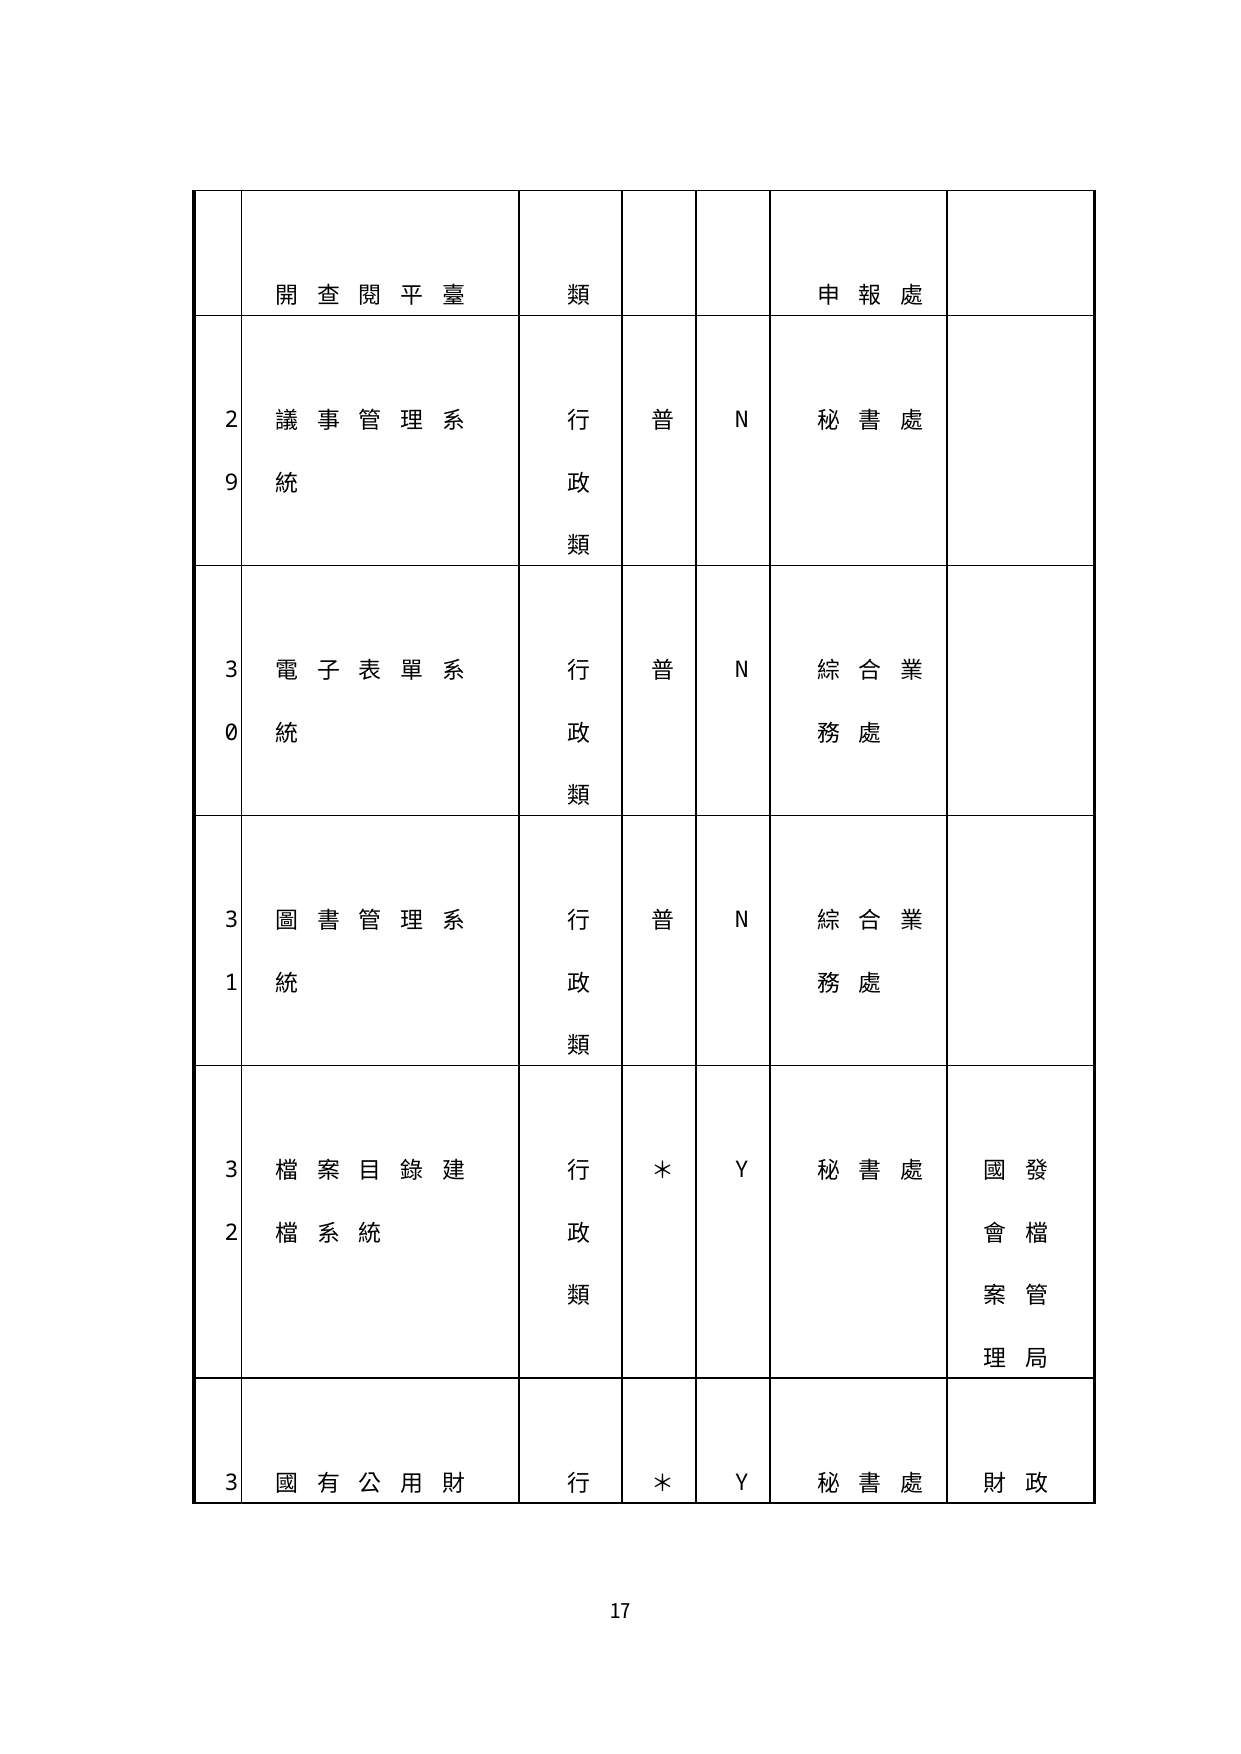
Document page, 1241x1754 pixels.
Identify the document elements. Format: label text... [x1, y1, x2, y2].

table_cell 國有公用財 [242, 1379, 518, 1502]
table_cell 29 [196, 316, 241, 564]
table_cell 開查閱平臺 [242, 191, 518, 314]
table_cell 秘書處 [771, 1066, 946, 1377]
table_cell 議事管理系統 [242, 316, 518, 564]
table_cell 綜合業務處 [771, 566, 946, 814]
table_cell 3 [196, 1379, 241, 1502]
table_cell 30 [196, 566, 241, 814]
table_cell 行政類 [520, 316, 621, 564]
table_cell N [697, 566, 769, 814]
table_cell ＊ [623, 1379, 695, 1502]
table_cell 普 [623, 816, 695, 1064]
table_cell 普 [623, 566, 695, 814]
table_cell 行 [520, 1379, 621, 1502]
table_cell [948, 566, 1093, 814]
table_cell 32 [196, 1066, 241, 1377]
table_cell 國發會檔案管理局 [948, 1066, 1093, 1377]
table_cell 電子表單系統 [242, 566, 518, 814]
table_cell [948, 316, 1093, 564]
table_cell 秘書處 [771, 316, 946, 564]
table_cell 申報處 [771, 191, 946, 314]
table_cell 行政類 [520, 816, 621, 1064]
table_cell N [697, 316, 769, 564]
table_cell 財政 [948, 1379, 1093, 1502]
table_cell [948, 816, 1093, 1064]
table_cell Y [697, 1066, 769, 1377]
table_cell [623, 191, 695, 314]
table_cell 行政類 [520, 566, 621, 814]
table_cell [196, 191, 241, 314]
table_cell 檔案目錄建檔系統 [242, 1066, 518, 1377]
table_cell [948, 191, 1093, 314]
table_cell 31 [196, 816, 241, 1064]
table_cell 行政類 [520, 1066, 621, 1377]
table_cell 綜合業務處 [771, 816, 946, 1064]
table_cell 類 [520, 191, 621, 314]
table_cell 秘書處 [771, 1379, 946, 1502]
table_cell Y [697, 1379, 769, 1502]
table_cell 圖書管理系統 [242, 816, 518, 1064]
table_cell 普 [623, 316, 695, 564]
table_cell [697, 191, 769, 314]
table_cell N [697, 816, 769, 1064]
table_cell ＊ [623, 1066, 695, 1377]
